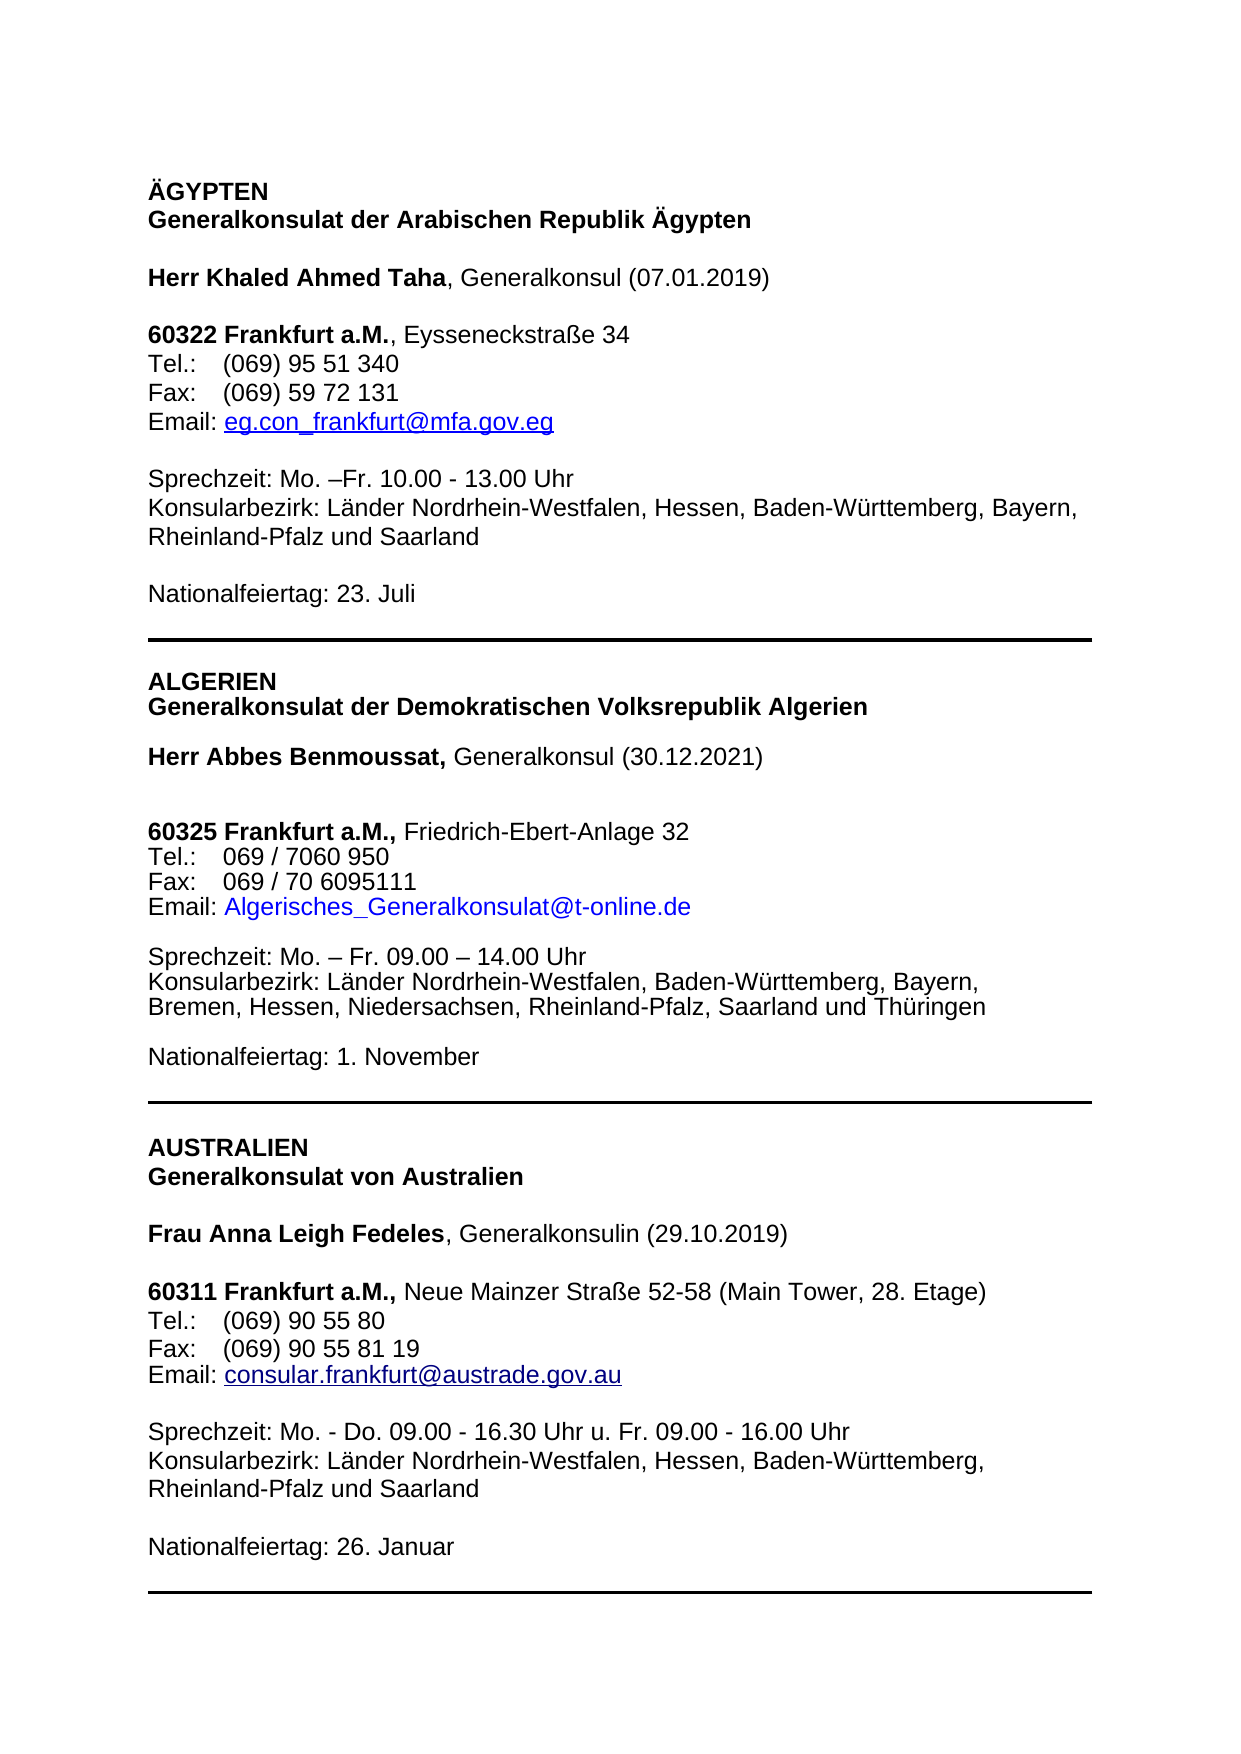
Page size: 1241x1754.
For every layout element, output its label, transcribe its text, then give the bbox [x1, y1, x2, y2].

text Fax: (069) 59 72 131 [148, 378, 1092, 406]
text Herr Abbes Benmoussat, Generalkonsul (30.12.2021) [148, 745, 1092, 770]
text Fax: (069) 90 55 81 19 [148, 1334, 1092, 1363]
text Sprechzeit: Mo. –Fr. 10.00 - 13.00 Uhr [148, 464, 1092, 493]
text Generalkonsulat der Arabischen Republik Ägypten [148, 205, 1092, 234]
text Konsularbezirk: Länder Nordrhein-Westfalen, Hessen, Baden-Württemberg, Bayern, [148, 493, 1092, 521]
text Email: Algerisches_Generalkonsulat@t-online.de [148, 895, 1092, 920]
text Sprechzeit: Mo. - Do. 09.00 - 16.30 Uhr u. Fr. 09.00 - 16.00 Uhr [148, 1417, 1092, 1446]
text Nationalfeiertag: 26. Januar [148, 1532, 1092, 1561]
text Nationalfeiertag: 1. November [148, 1045, 1092, 1070]
text Tel.: 069 / 7060 950 [148, 845, 1092, 870]
text ALGERIEN [148, 670, 1092, 695]
text Bremen, Hessen, Niedersachsen, Rheinland-Pfalz, Saarland und Thüringen [148, 995, 1092, 1020]
text Sprechzeit: Mo. – Fr. 09.00 – 14.00 Uhr [148, 945, 1092, 970]
text 60325 Frankfurt a.M., Friedrich-Ebert-Anlage 32 [148, 820, 1092, 845]
text Tel.: (069) 90 55 80 [148, 1306, 1092, 1334]
text Generalkonsulat der Demokratischen Volksrepublik Algerien [148, 695, 1092, 720]
text Fax: 069 / 70 6095111 [148, 870, 1092, 895]
text 60322 Frankfurt a.M., Eysseneckstraße 34 [148, 320, 1092, 349]
text Generalkonsulat von Australien [148, 1162, 1092, 1191]
text Frau Anna Leigh Fedeles, Generalkonsulin (29.10.2019) [148, 1219, 1092, 1248]
text Konsularbezirk: Länder Nordrhein-Westfalen, Hessen, Baden-Württemberg, Rheinland-Pfalz und Saarland [148, 1446, 1092, 1503]
text 60311 Frankfurt a.M., Neue Mainzer Straße 52-58 (Main Tower, 28. Etage) [148, 1277, 1092, 1306]
text Herr Khaled Ahmed Taha, Generalkonsul (07.01.2019) [148, 263, 1092, 291]
text Konsularbezirk: Länder Nordrhein-Westfalen, Baden-Württemberg, Bayern, [148, 970, 1092, 995]
text Tel.: (069) 95 51 340 [148, 349, 1092, 378]
text Email: consular.frankfurt@austrade.gov.au [148, 1363, 1092, 1388]
text Email: eg.con_frankfurt@mfa.gov.eg [148, 406, 1092, 435]
text Rheinland-Pfalz und Saarland [148, 521, 1092, 550]
text ÄGYPTEN [148, 176, 1092, 205]
text Nationalfeiertag: 23. Juli [148, 579, 1092, 608]
text AUSTRALIEN [148, 1133, 1092, 1162]
